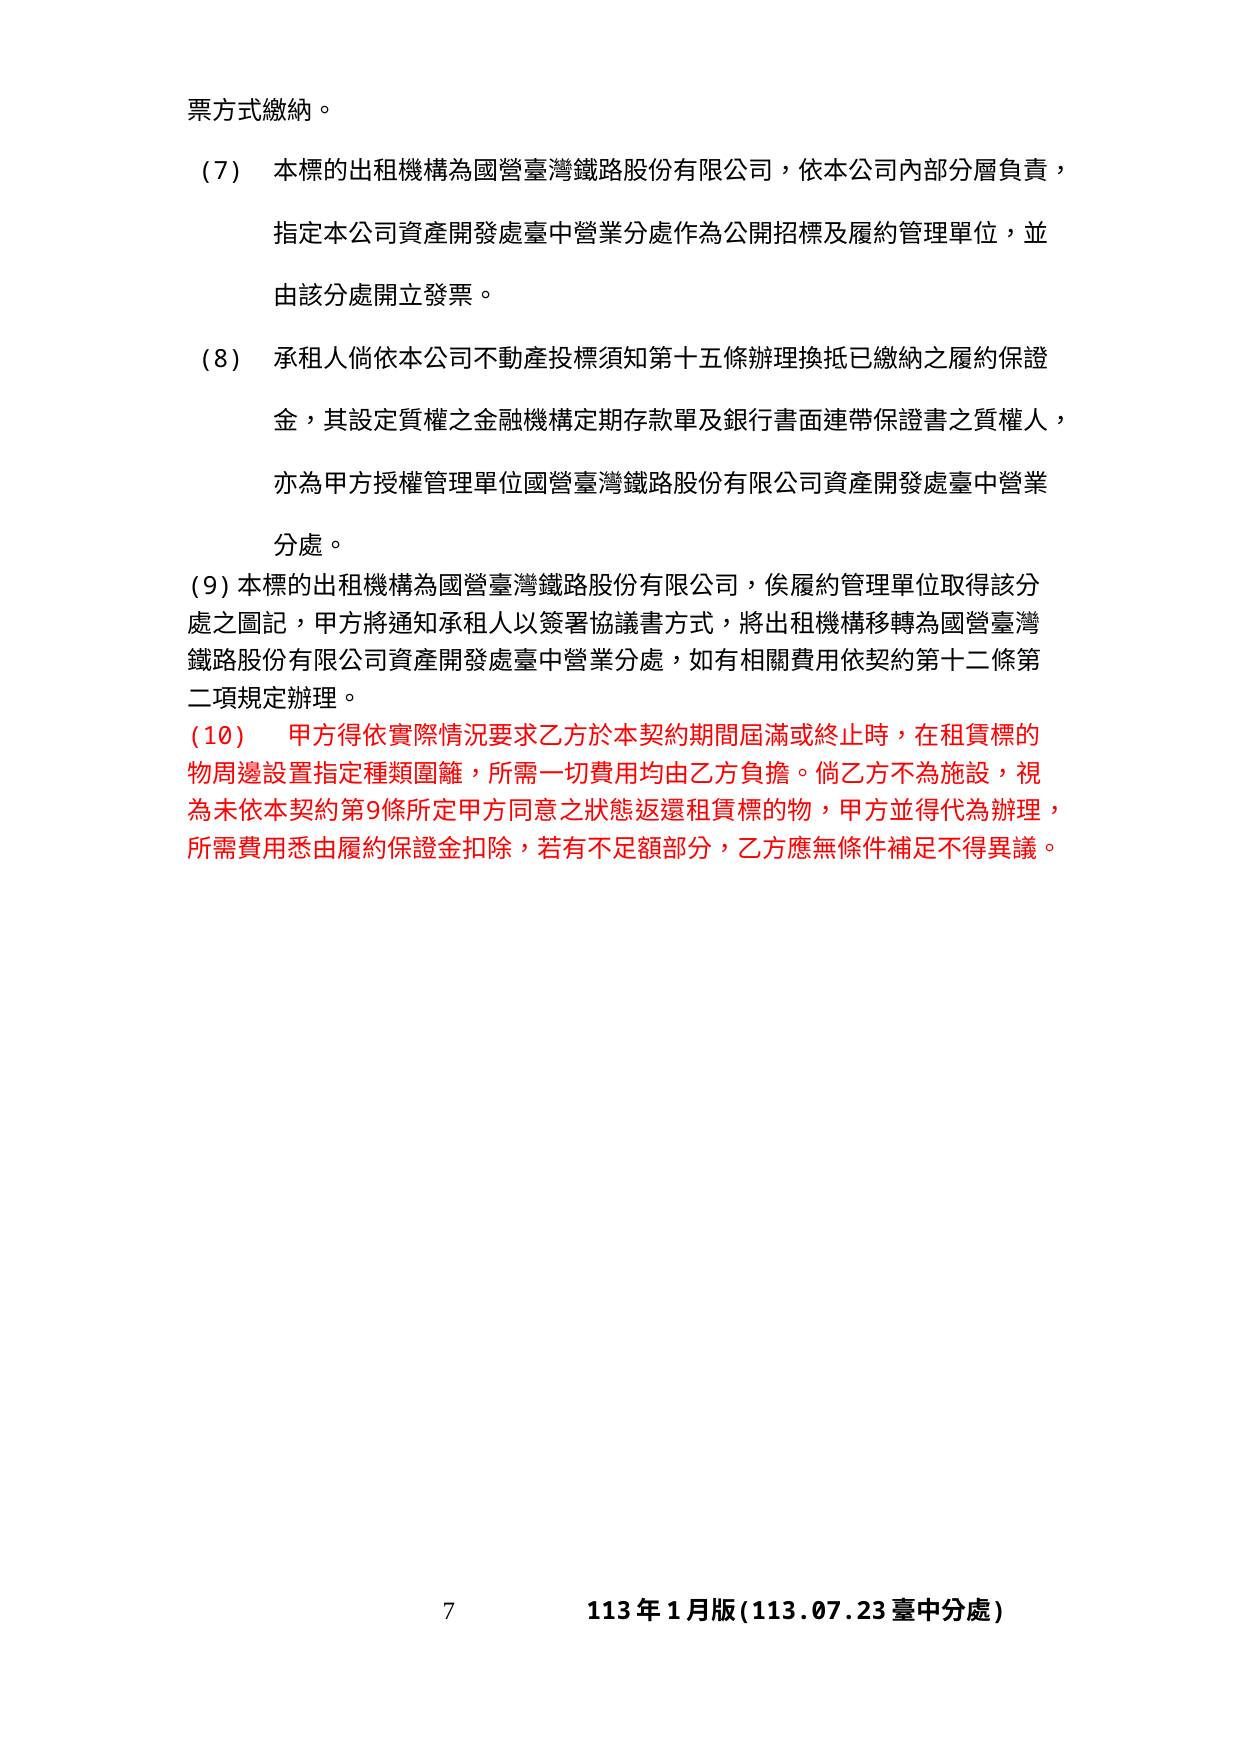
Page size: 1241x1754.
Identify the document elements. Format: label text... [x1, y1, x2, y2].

list 本標的出租機構為國營臺灣鐵路股份有限公司，俟履約管理單位取得該分處之圖記，甲方將通知承租人以簽署協議書方式，將出租機構移轉為國營臺灣鐵路股份有限公司資產開發處臺中營業分處，如有相關費用依契約第十二條第二項規定辦理。 [187, 564, 1043, 714]
list 甲方得依實際情況要求乙方於本契約期間屆滿或終止時，在租賃標的物周邊設置指定種類圍籬，所需一切費用均由乙方負擔。倘乙方不為施設，視為未依本契約第9條所定甲方同意之狀態返還租賃標的物，甲方並得代為辦理，所需費用悉由履約保證金扣除，若有不足額部分，乙方應無條件補足不得異議。 [187, 714, 1043, 864]
list 本標的出租機構為國營臺灣鐵路股份有限公司，依本公司內部分層負責，指定本公司資產開發處臺中營業分處作為公開招標及履約管理單位，並由該分處開立發票。 [198, 127, 1048, 314]
list 票方式繳納。 [187, 89, 1043, 127]
list 承租人倘依本公司不動產投標須知第十五條辦理換抵已繳納之履約保證金，其設定質權之金融機構定期存款單及銀行書面連帶保證書之質權人，亦為甲方授權管理單位國營臺灣鐵路股份有限公司資產開發處臺中營業分處。 [198, 314, 1048, 564]
